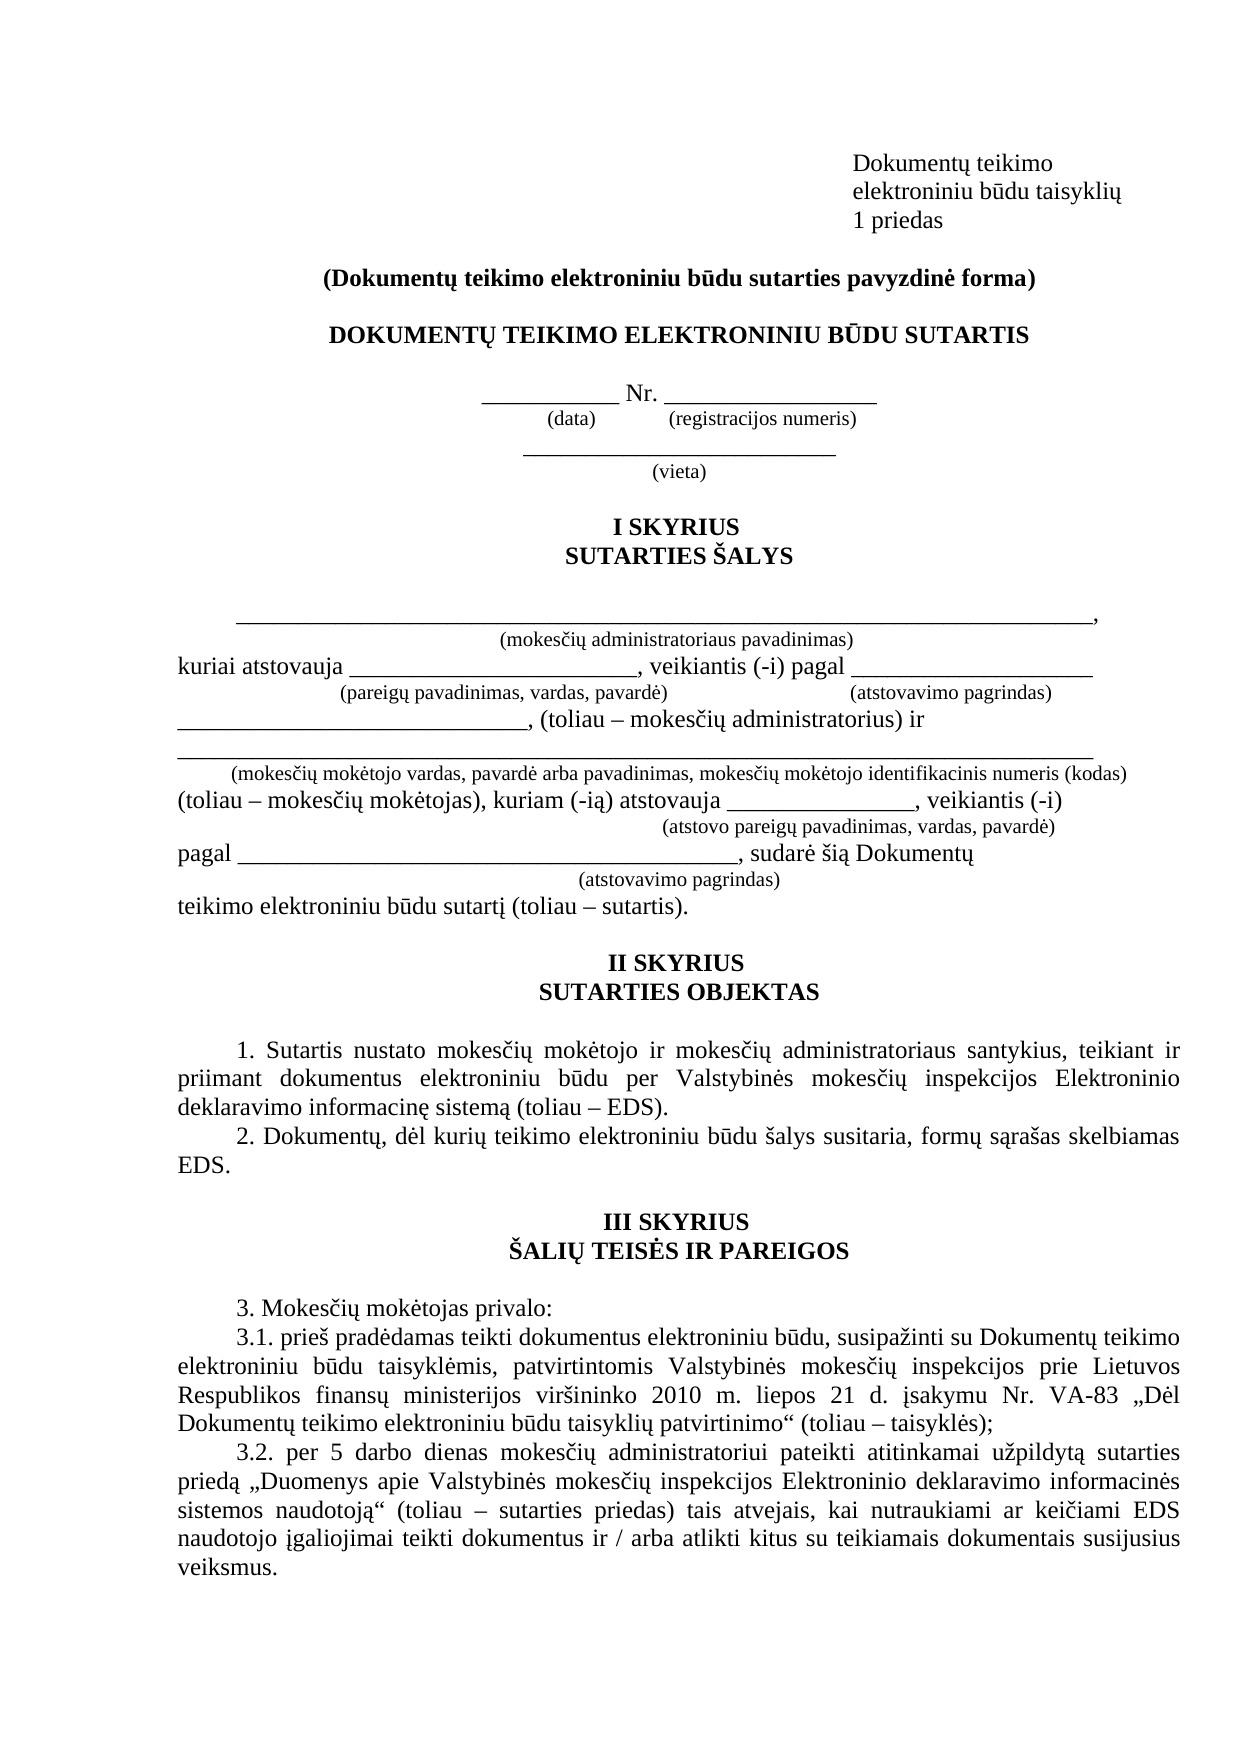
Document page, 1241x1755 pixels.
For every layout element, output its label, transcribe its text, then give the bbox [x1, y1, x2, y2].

text SUTARTIES ŠALYS [177, 541, 1181, 569]
text III SKYRIUS [177, 1207, 1181, 1236]
text _________________________ [177, 430, 1181, 459]
text 3.2. per 5 darbo dienas mokesčių administratoriui pateikti atitinkamai užpildytą sutarties priedą „Duomenys apie Valstybinės mokesčių inspekcijos Elektroninio deklaravimo informacinės sistemos naudotoją“ (toliau – sutarties priedas) tais atvejais, kai nutraukiami ar keičiami EDS naudotojo įgaliojimai teikti dokumentus ir / arba atlikti kitus su teikiamais dokumentais susijusius veiksmus. [177, 1437, 1181, 1581]
text (mokesčių mokėtojo vardas, pavardė arba pavadinimas, mokesčių mokėtojo identifikacinis numeris (kodas) [177, 761, 1181, 785]
text SUTARTIES OBJEKTAS [177, 977, 1181, 1006]
text DOKUMENTŲ TEIKIMO ELEKTRONINIU BŪDU SUTARTIS [177, 320, 1181, 349]
text (atstovo pareigų pavadinimas, vardas, pavardė) [177, 814, 1181, 838]
text 3.1. prieš pradėdamas teikti dokumentus elektroniniu būdu, susipažinti su Dokumentų teikimo elektroniniu būdu taisyklėmis, patvirtintomis Valstybinės mokesčių inspekcijos prie Lietuvos Respublikos finansų ministerijos viršininko 2010 m. liepos 21 d. įsakymu Nr. VA-83 „Dėl Dokumentų teikimo elektroniniu būdu taisyklių patvirtinimo“ (toliau – taisyklės); [177, 1322, 1181, 1437]
text kuriai atstovauja _______________________, veikiantis (-i) pagal [177, 651, 1181, 680]
text I SKYRIUS [177, 512, 1181, 541]
text 1 priedas [852, 205, 1181, 234]
text (toliau – mokesčių mokėtojas), kuriam (-ią) atstovauja _______________, veikiantis (-i) [177, 785, 1181, 814]
text (pareigų pavadinimas, vardas, pavardė) (atstovavimo pagrindas) [177, 680, 1181, 704]
text ___________ Nr. _________________ [177, 378, 1181, 406]
text elektroniniu būdu taisyklių [852, 176, 1181, 205]
text (atstovavimo pagrindas) [177, 867, 1181, 891]
text II SKYRIUS [177, 948, 1181, 977]
text (mokesčių administratoriaus pavadinimas) [177, 627, 1181, 651]
text pagal ________________________________________, sudarė šią Dokumentų [177, 838, 1181, 867]
text 3. Mokesčių mokėtojas privalo: [177, 1293, 1181, 1322]
text _ [177, 733, 1181, 761]
text ____________________________, (toliau – mokesčių administratorius) ir [177, 704, 1181, 733]
text ŠALIŲ TEISĖS IR PAREIGOS [177, 1236, 1181, 1265]
text Dokumentų teikimo [852, 148, 1181, 176]
text (Dokumentų teikimo elektroniniu būdu sutarties pavyzdinė forma) [177, 263, 1181, 291]
text 1. Sutartis nustato mokesčių mokėtojo ir mokesčių administratoriaus santykius, teikiant ir priimant dokumentus elektroniniu būdu per Valstybinės mokesčių inspekcijos Elektroninio deklaravimo informacinę sistemą (toliau – EDS). [177, 1035, 1181, 1121]
text , [177, 598, 1181, 627]
text 2. Dokumentų, dėl kurių teikimo elektroniniu būdu šalys susitaria, formų sąrašas skelbiamas EDS. [177, 1121, 1181, 1178]
text (data) (registracijos numeris) [177, 406, 1181, 430]
text (vieta) [177, 459, 1181, 483]
text teikimo elektroniniu būdu sutartį (toliau – sutartis). [177, 891, 1181, 920]
